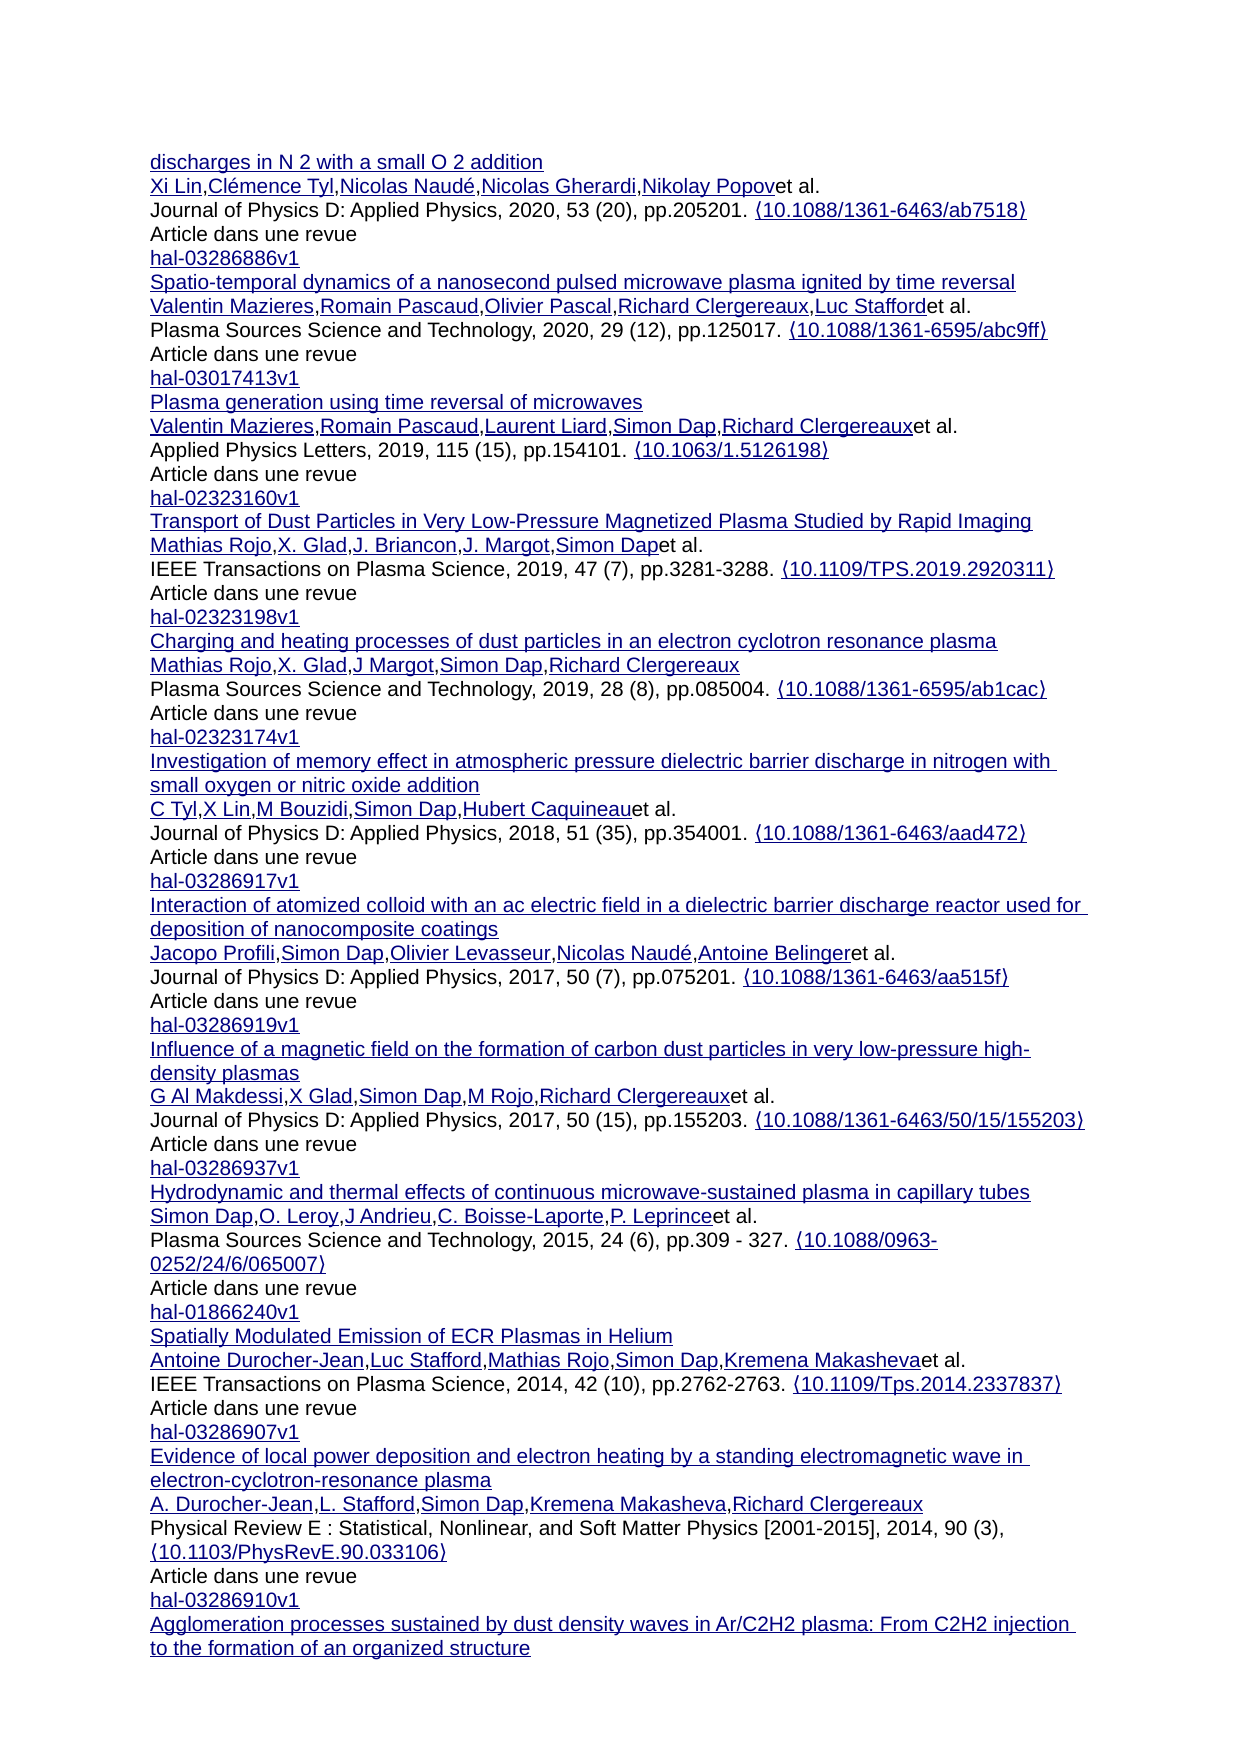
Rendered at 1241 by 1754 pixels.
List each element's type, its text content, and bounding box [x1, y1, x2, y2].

table_cell discharges in N 2 with a small O 2 addition Xi Lin,Clémence Tyl,Nicolas Naudé,Nicolas Gherardi,Nikolay Popovet al. Journal of Physics D: Applied Physics, 2020, 53 (20), pp.205201. ⟨10.1088/1361-6463/ab7518⟩ Article dans une revue hal-03286886v1 [150, 150, 1090, 270]
table_cell Interaction of atomized colloid with an ac electric field in a dielectric barrier discharge reactor used for deposition of nanocomposite coatings Jacopo Profili,Simon Dap,Olivier Levasseur,Nicolas Naudé,Antoine Belingeret al. Journal of Physics D: Applied Physics, 2017, 50 (7), pp.075201. ⟨10.1088/1361-6463/aa515f⟩ Article dans une revue hal-03286919v1 [150, 893, 1090, 1036]
table_cell Transport of Dust Particles in Very Low-Pressure Magnetized Plasma Studied by Rapid Imaging Mathias Rojo,X. Glad,J. Briancon,J. Margot,Simon Dapet al. IEEE Transactions on Plasma Science, 2019, 47 (7), pp.3281-3288. ⟨10.1109/TPS.2019.2920311⟩ Article dans une revue hal-02323198v1 [150, 509, 1090, 629]
table_cell Influence of a magnetic field on the formation of carbon dust particles in very low-pressure high-density plasmas G Al Makdessi,X Glad,Simon Dap,M Rojo,Richard Clergereauxet al. Journal of Physics D: Applied Physics, 2017, 50 (15), pp.155203. ⟨10.1088/1361-6463/50/15/155203⟩ Article dans une revue hal-03286937v1 [150, 1036, 1090, 1180]
table_cell Hydrodynamic and thermal effects of continuous microwave-sustained plasma in capillary tubes Simon Dap,O. Leroy,J Andrieu,C. Boisse-Laporte,P. Leprinceet al. Plasma Sources Science and Technology, 2015, 24 (6), pp.309 - 327. ⟨10.1088/0963-0252/24/6/065007⟩ Article dans une revue hal-01866240v1 [150, 1180, 1090, 1324]
table_cell Evidence of local power deposition and electron heating by a standing electromagnetic wave in electron-cyclotron-resonance plasma A. Durocher-Jean,L. Stafford,Simon Dap,Kremena Makasheva,Richard Clergereaux Physical Review E : Statistical, Nonlinear, and Soft Matter Physics [2001-2015], 2014, 90 (3), ⟨10.1103/PhysRevE.90.033106⟩ Article dans une revue hal-03286910v1 [150, 1444, 1090, 1611]
table_cell Spatially Modulated Emission of ECR Plasmas in Helium Antoine Durocher-Jean,Luc Stafford,Mathias Rojo,Simon Dap,Kremena Makashevaet al. IEEE Transactions on Plasma Science, 2014, 42 (10), pp.2762-2763. ⟨10.1109/Tps.2014.2337837⟩ Article dans une revue hal-03286907v1 [150, 1324, 1090, 1444]
table_cell Charging and heating processes of dust particles in an electron cyclotron resonance plasma Mathias Rojo,X. Glad,J Margot,Simon Dap,Richard Clergereaux Plasma Sources Science and Technology, 2019, 28 (8), pp.085004. ⟨10.1088/1361-6595/ab1cac⟩ Article dans une revue hal-02323174v1 [150, 629, 1090, 749]
table_cell Plasma generation using time reversal of microwaves Valentin Mazieres,Romain Pascaud,Laurent Liard,Simon Dap,Richard Clergereauxet al. Applied Physics Letters, 2019, 115 (15), pp.154101. ⟨10.1063/1.5126198⟩ Article dans une revue hal-02323160v1 [150, 390, 1090, 509]
table_cell Investigation of memory effect in atmospheric pressure dielectric barrier discharge in nitrogen with small oxygen or nitric oxide addition C Tyl,X Lin,M Bouzidi,Simon Dap,Hubert Caquineauet al. Journal of Physics D: Applied Physics, 2018, 51 (35), pp.354001. ⟨10.1088/1361-6463/aad472⟩ Article dans une revue hal-03286917v1 [150, 749, 1090, 893]
table_cell Agglomeration processes sustained by dust density waves in Ar/C2H2 plasma: From C2H2 injection to the formation of an organized structure [150, 1611, 1090, 1659]
table_cell Spatio-temporal dynamics of a nanosecond pulsed microwave plasma ignited by time reversal Valentin Mazieres,Romain Pascaud,Olivier Pascal,Richard Clergereaux,Luc Staffordet al. Plasma Sources Science and Technology, 2020, 29 (12), pp.125017. ⟨10.1088/1361-6595/abc9ff⟩ Article dans une revue hal-03017413v1 [150, 270, 1090, 389]
